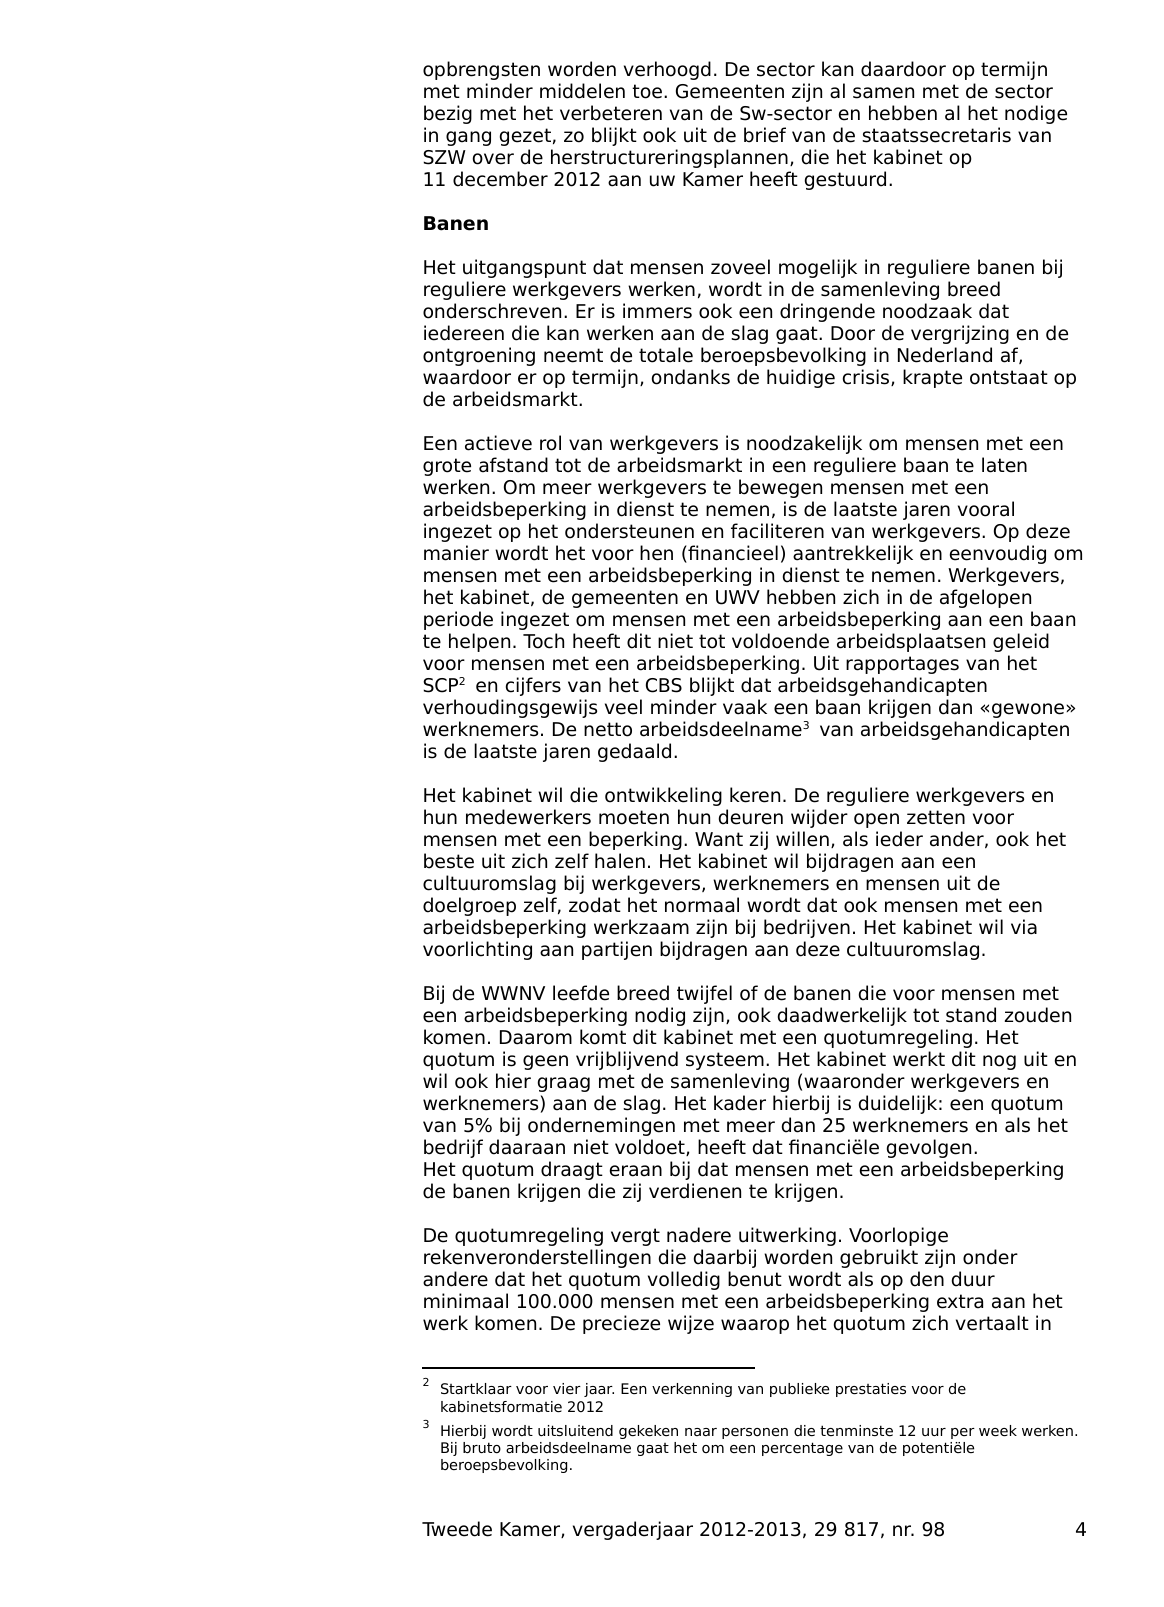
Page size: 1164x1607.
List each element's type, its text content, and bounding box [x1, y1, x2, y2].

subtitle Banen [422, 213, 1087, 235]
text Een actieve rol van werkgevers is noodzakelijk om mensen met een grote afstand tot de arbeidsmarkt in een reguliere baan te laten werken. Om meer werkgevers te bewegen mensen met een arbeidsbeperking in dienst te nemen, is de laatste jaren vooral ingezet op het ondersteunen en faciliteren van werkgevers. Op deze manier wordt het voor hen (financieel) aantrekkelijk en eenvoudig om mensen met een arbeidsbeperking in dienst te nemen. Werkgevers, het kabinet, de gemeenten en UWV hebben zich in de afgelopen periode ingezet om mensen met een arbeidsbeperking aan een baan te helpen. Toch heeft dit niet tot voldoende arbeidsplaatsen geleid voor mensen met een arbeidsbeperking. Uit rapportages van het SCP en cijfers van het CBS blijkt dat arbeidsgehandicapten verhoudingsgewijs veel minder vaak een baan krijgen dan «gewone» werknemers. De netto arbeidsdeelname van arbeidsgehandicapten is de laatste jaren gedaald. [422, 433, 1087, 763]
text De quotumregeling vergt nadere uitwerking. Voorlopige rekenveronderstellingen die daarbij worden gebruikt zijn onder andere dat het quotum volledig benut wordt als op den duur minimaal 100.000 mensen met een arbeidsbeperking extra aan het werk komen. De precieze wijze waarop het quotum zich vertaalt in [422, 1225, 1087, 1335]
text Bij de WWNV leefde breed twijfel of de banen die voor mensen met een arbeidsbeperking nodig zijn, ook daadwerkelijk tot stand zouden komen. Daarom komt dit kabinet met een quotumregeling. Het quotum is geen vrijblijvend systeem. Het kabinet werkt dit nog uit en wil ook hier graag met de samenleving (waaronder werkgevers en werknemers) aan de slag. Het kader hierbij is duidelijk: een quotum van 5% bij ondernemingen met meer dan 25 werknemers en als het bedrijf daaraan niet voldoet, heeft dat financiële gevolgen. [422, 983, 1087, 1159]
text Het uitgangspunt dat mensen zoveel mogelijk in reguliere banen bij reguliere werkgevers werken, wordt in de samenleving breed onderschreven. Er is immers ook een dringende noodzaak dat iedereen die kan werken aan de slag gaat. Door de vergrijzing en de ontgroening neemt de totale beroepsbevolking in Nederland af, waardoor er op termijn, ondanks de huidige crisis, krapte ontstaat op de arbeidsmarkt. [422, 257, 1087, 411]
text Hierbij wordt uitsluitend gekeken naar personen die tenminste 12 uur per week werken. Bij bruto arbeidsdeelname gaat het om een percentage van de potentiële beroepsbevolking. [422, 1418, 1087, 1474]
text Het kabinet wil die ontwikkeling keren. De reguliere werkgevers en hun medewerkers moeten hun deuren wijder open zetten voor mensen met een beperking. Want zij willen, als ieder ander, ook het beste uit zich zelf halen. Het kabinet wil bijdragen aan een cultuuromslag bij werkgevers, werknemers en mensen uit de doelgroep zelf, zodat het normaal wordt dat ook mensen met een arbeidsbeperking werkzaam zijn bij bedrijven. Het kabinet wil via voorlichting aan partijen bijdragen aan deze cultuuromslag. [422, 785, 1087, 961]
text Startklaar voor vier jaar. Een verkenning van publieke prestaties voor de kabinetsformatie 2012 [422, 1377, 1087, 1416]
text Het quotum draagt eraan bij dat mensen met een arbeidsbeperking de banen krijgen die zij verdienen te krijgen. [422, 1159, 1087, 1203]
text opbrengsten worden verhoogd. De sector kan daardoor op termijn met minder middelen toe. Gemeenten zijn al samen met de sector bezig met het verbeteren van de Sw-sector en hebben al het nodige in gang gezet, zo blijkt ook uit de brief van de staatssecretaris van SZW over de herstructureringsplannen, die het kabinet op 11 december 2012 aan uw Kamer heeft gestuurd. [422, 59, 1087, 191]
